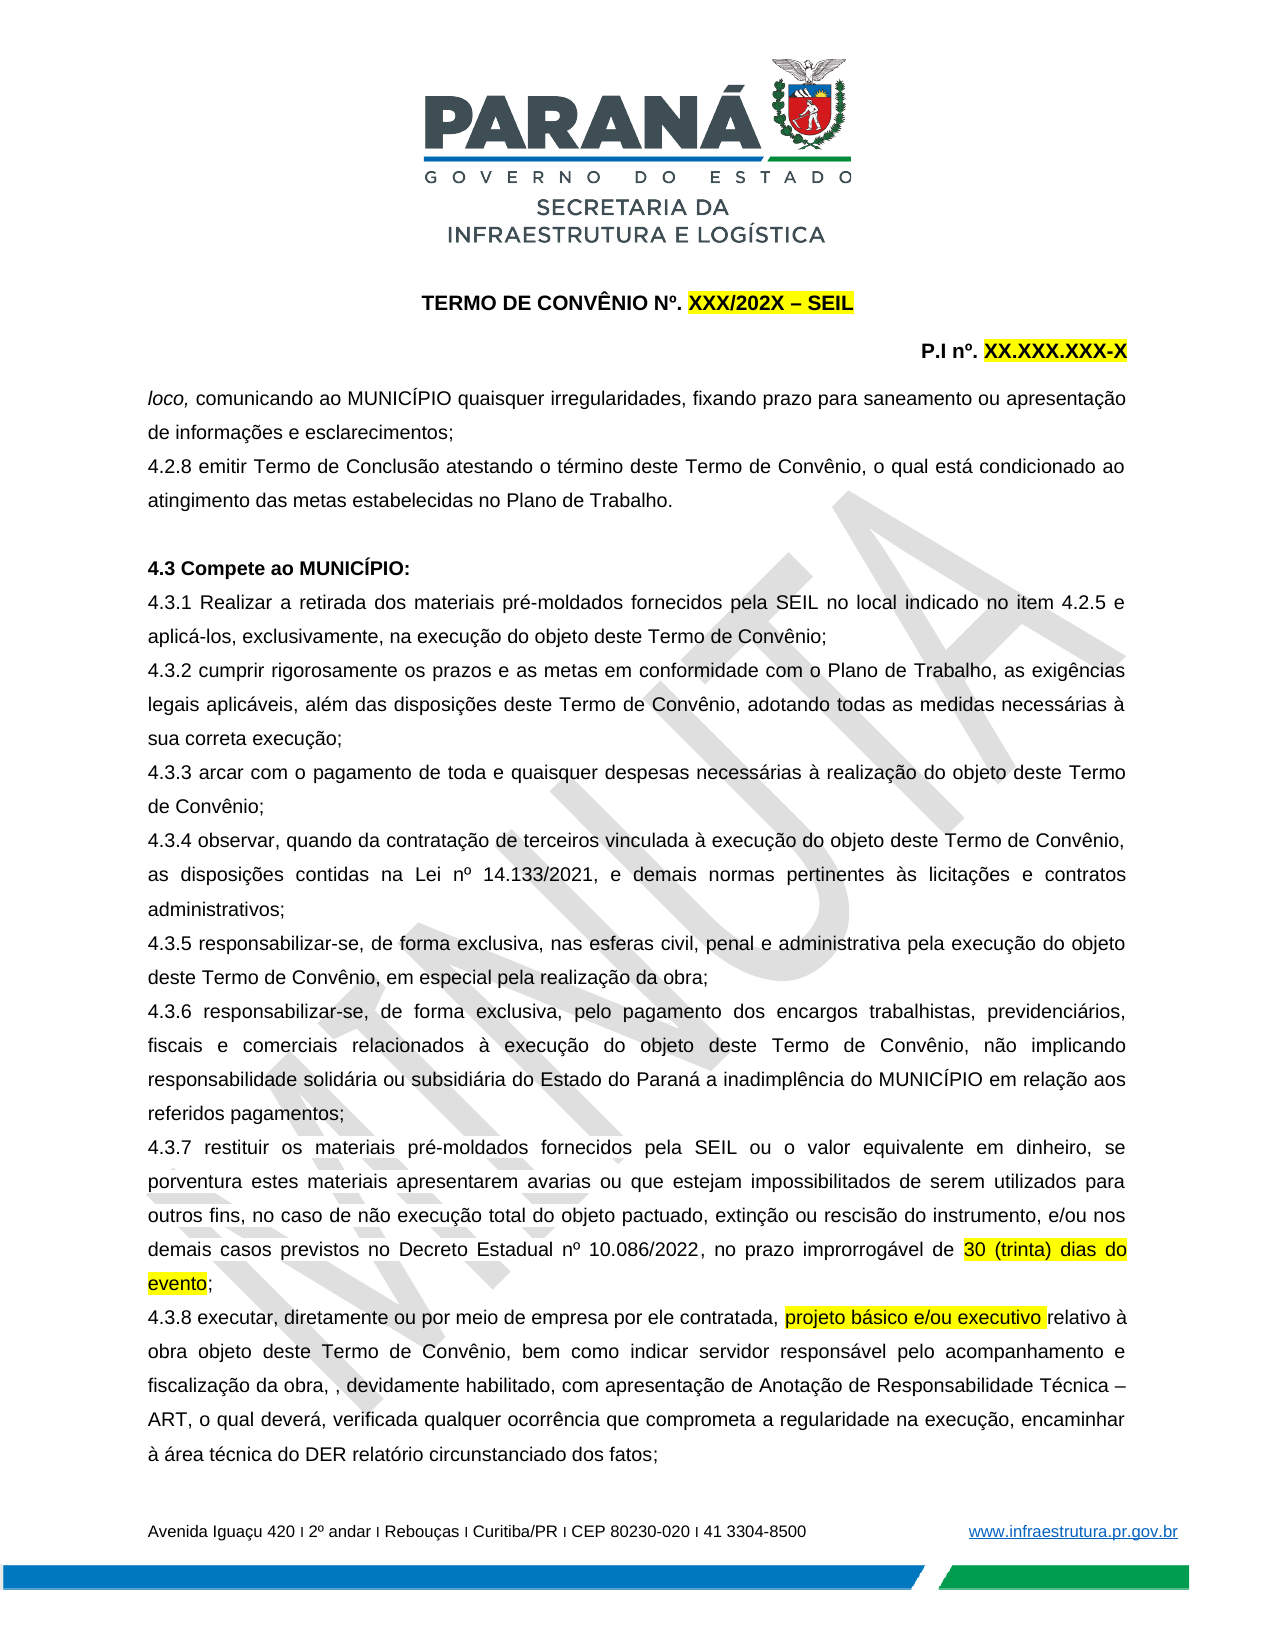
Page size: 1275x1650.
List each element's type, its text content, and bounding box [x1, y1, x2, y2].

text 4.2.8 emitir Termo de Conclusão atestando o término deste Termo de Convênio, o qual está condicionado ao atingimento das metas estabelecidas no Plano de Trabalho. [148, 454, 1127, 511]
picture [0, 1564, 1190, 1591]
picture [423, 59, 852, 243]
text 4.3.4 observar, quando da contratação de terceiros vinculada à execução do objeto deste Termo de Convênio, as disposições contidas na Lei nº 14.133/2021, e demais normas pertinentes às licitações e contratos administrativos; [148, 829, 1127, 920]
text 4.3.2 cumprir rigorosamente os prazos e as metas em conformidade com o Plano de Trabalho, as exigências legais aplicáveis, além das disposições deste Termo de Convênio, adotando todas as medidas necessárias à sua correta execução; [148, 659, 1127, 750]
text 4.3.3 arcar com o pagamento de toda e quaisquer despesas necessárias à realização do objeto deste Termo de Convênio; [148, 761, 1127, 818]
text loco, comunicando ao MUNICÍPIO quaisquer irregularidades, fixando prazo para saneamento ou apresentação de informações e esclarecimentos; [148, 386, 1127, 443]
text 4.3.1 Realizar a retirada dos materiais pré-moldados fornecidos pela SEIL no local indicado no item 4.2.5 e aplicá-los, exclusivamente, na execução do objeto deste Termo de Convênio; [148, 591, 1127, 648]
text 4.3.8 executar, diretamente ou por meio de empresa por ele contratada, projeto básico e/ou executivo relativo à obra objeto deste Termo de Convênio, bem como indicar servidor responsável pelo acompanhamento e fiscalização da obra, , devidamente habilitado, com apresentação de Anotação de Responsabilidade Técnica – ART, o qual deverá, verificada qualquer ocorrência que comprometa a regularidade na execução, encaminhar à área técnica do DER relatório circunstanciado dos fatos; [148, 1306, 1127, 1465]
text 4.3 Compete ao MUNICÍPIO: [148, 557, 1127, 579]
text 4.3.5 responsabilizar-se, de forma exclusiva, nas esferas civil, penal e administrativa pela execução do objeto deste Termo de Convênio, em especial pela realização da obra; [148, 931, 1127, 988]
text 4.3.7 restituir os materiais pré-moldados fornecidos pela SEIL ou o valor equivalente em dinheiro, se porventura estes materiais apresentarem avarias ou que estejam impossibilitados de serem utilizados para outros fins, no caso de não execução total do objeto pactuado, extinção ou rescisão do instrumento, e/ou nos demais casos previstos no Decreto Estadual nº 10.086/2022, no prazo improrrogável de 30 (trinta) dias do evento; [148, 1136, 1127, 1295]
text 4.3.6 responsabilizar-se, de forma exclusiva, pelo pagamento dos encargos trabalhistas, previdenciários, fiscais e comerciais relacionados à execução do objeto deste Termo de Convênio, não implicando responsabilidade solidária ou subsidiária do Estado do Paraná a inadimplência do MUNICÍPIO em relação aos referidos pagamentos; [148, 999, 1127, 1124]
